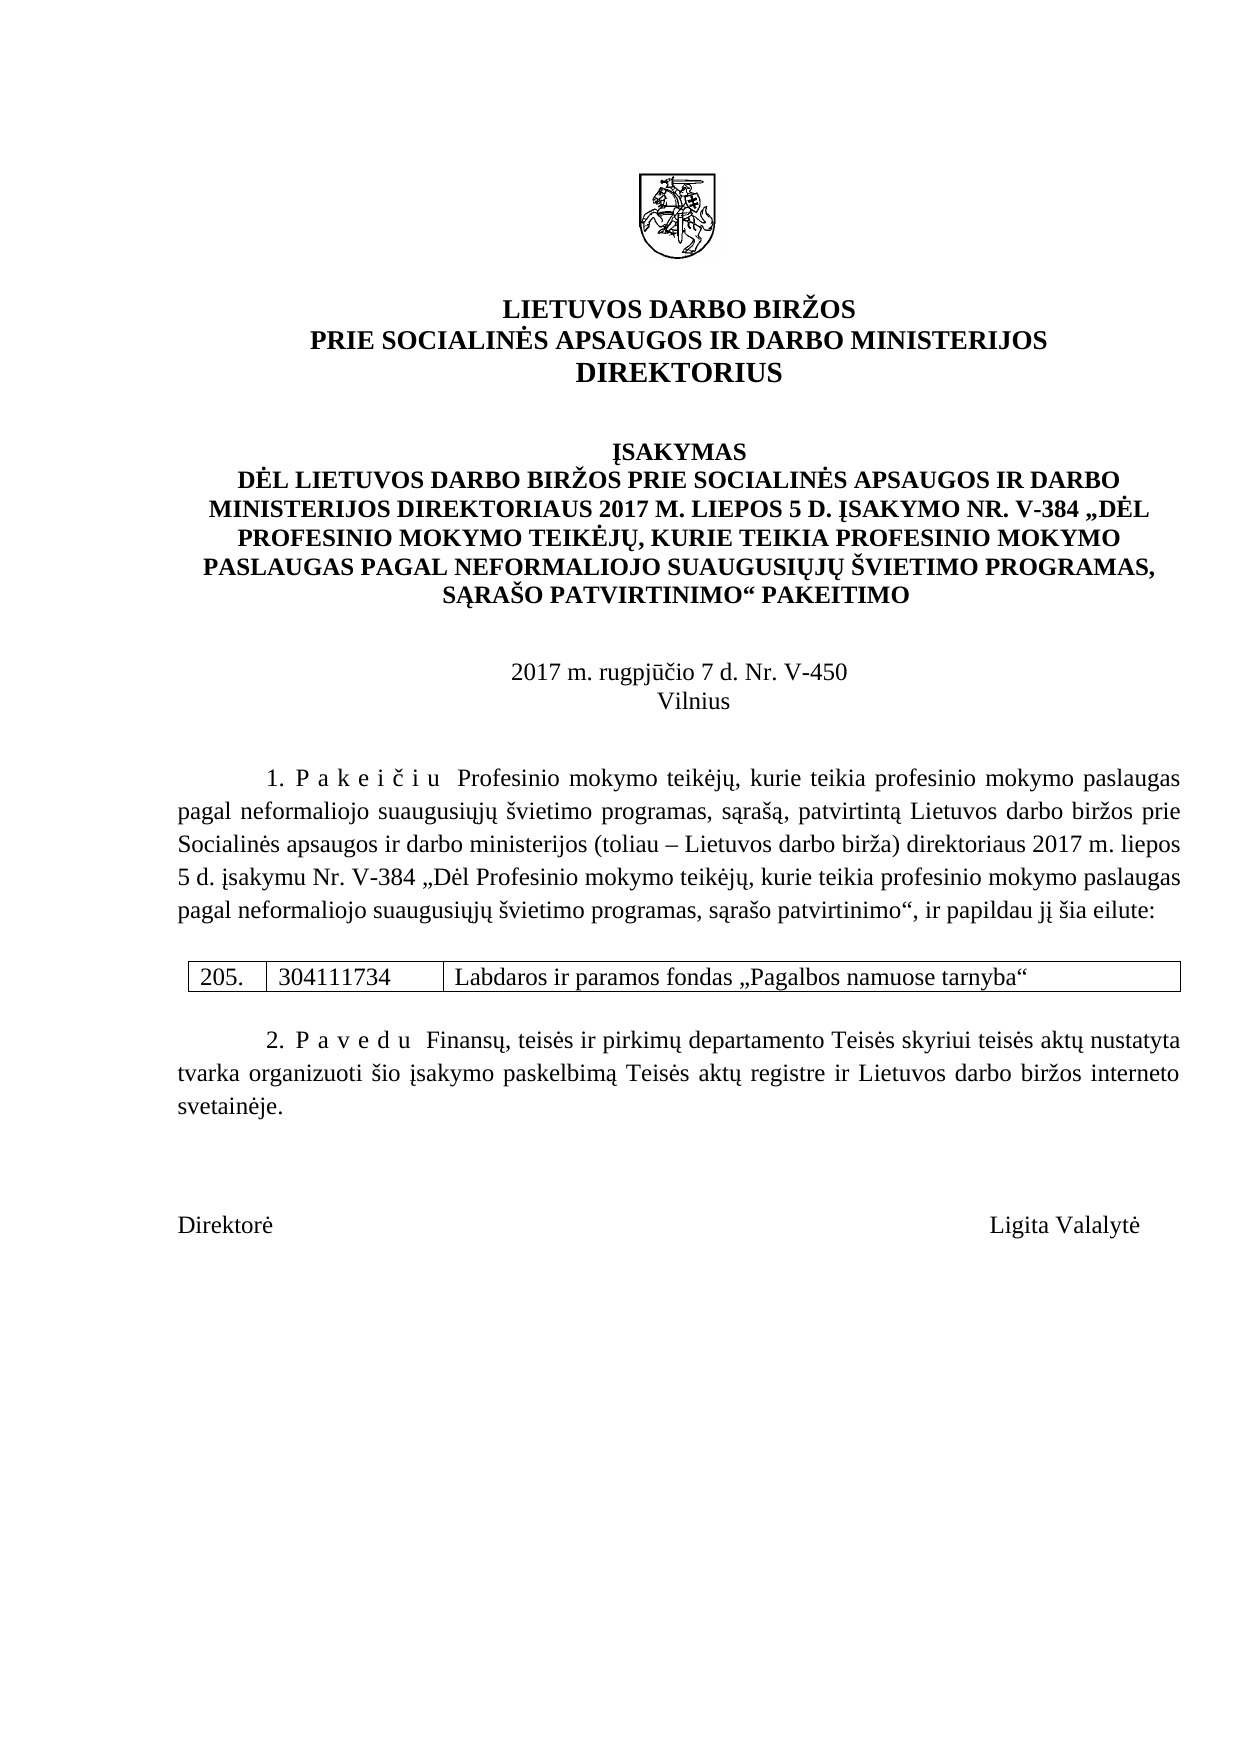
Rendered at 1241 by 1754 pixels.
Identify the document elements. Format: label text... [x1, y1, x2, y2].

text Direktorė Ligita Valalytė [177, 1210, 1181, 1239]
table_header 205. [189, 962, 266, 991]
text DĖL LIETUVOS DARBO BIRŽOS PRIE SOCIALINĖS APSAUGOS IR DARBO MINISTERIJOS DIREKTORIAUS 2017 M. LIEPOS 5 D. ĮSAKYMO NR. V-384 „DĖL Profesinio mokymo teikėjų, kurie teikia profesinio mokymo paslaugas pagal neformaliojo suaugusiųjų švietimo programas, sąrašo patvirtinimo“ PAKEITIMO [177, 465, 1181, 609]
table_header Labdaros ir paramos fondas „Pagalbos namuose tarnyba“ [444, 962, 1180, 991]
table_header 304111734 [267, 962, 443, 991]
text 1. Pakeičiu Profesinio mokymo teikėjų, kurie teikia profesinio mokymo paslaugas pagal neformaliojo suaugusiųjų švietimo programas, sąrašą, patvirtintą Lietuvos darbo biržos prie Socialinės apsaugos ir darbo ministerijos (toliau – Lietuvos darbo birža) direktoriaus 2017 m. liepos 5 d. įsakymu Nr. V-384 „Dėl Profesinio mokymo teikėjų, kurie teikia profesinio mokymo paslaugas pagal neformaliojo suaugusiųjų švietimo programas, sąrašo patvirtinimo“, ir papildau jį šia eilute: [177, 763, 1181, 924]
text 2017 m. rugpjūčio 7 d. Nr. V-450 [177, 657, 1181, 686]
text 2. Pavedu Finansų, teisės ir pirkimų departamento Teisės skyriui teisės aktų nustatyta tvarka organizuoti šio įsakymo paskelbimą Teisės aktų registre ir Lietuvos darbo biržos interneto svetainėje. [177, 1025, 1181, 1120]
text Vilnius [177, 686, 1209, 715]
text LIETUVOS DARBO BIRŽOS prie socialinės apsaugos ir darbo ministerijos DIREKTORIUS [177, 293, 1181, 388]
text ĮSAKYMAS [177, 437, 1181, 465]
